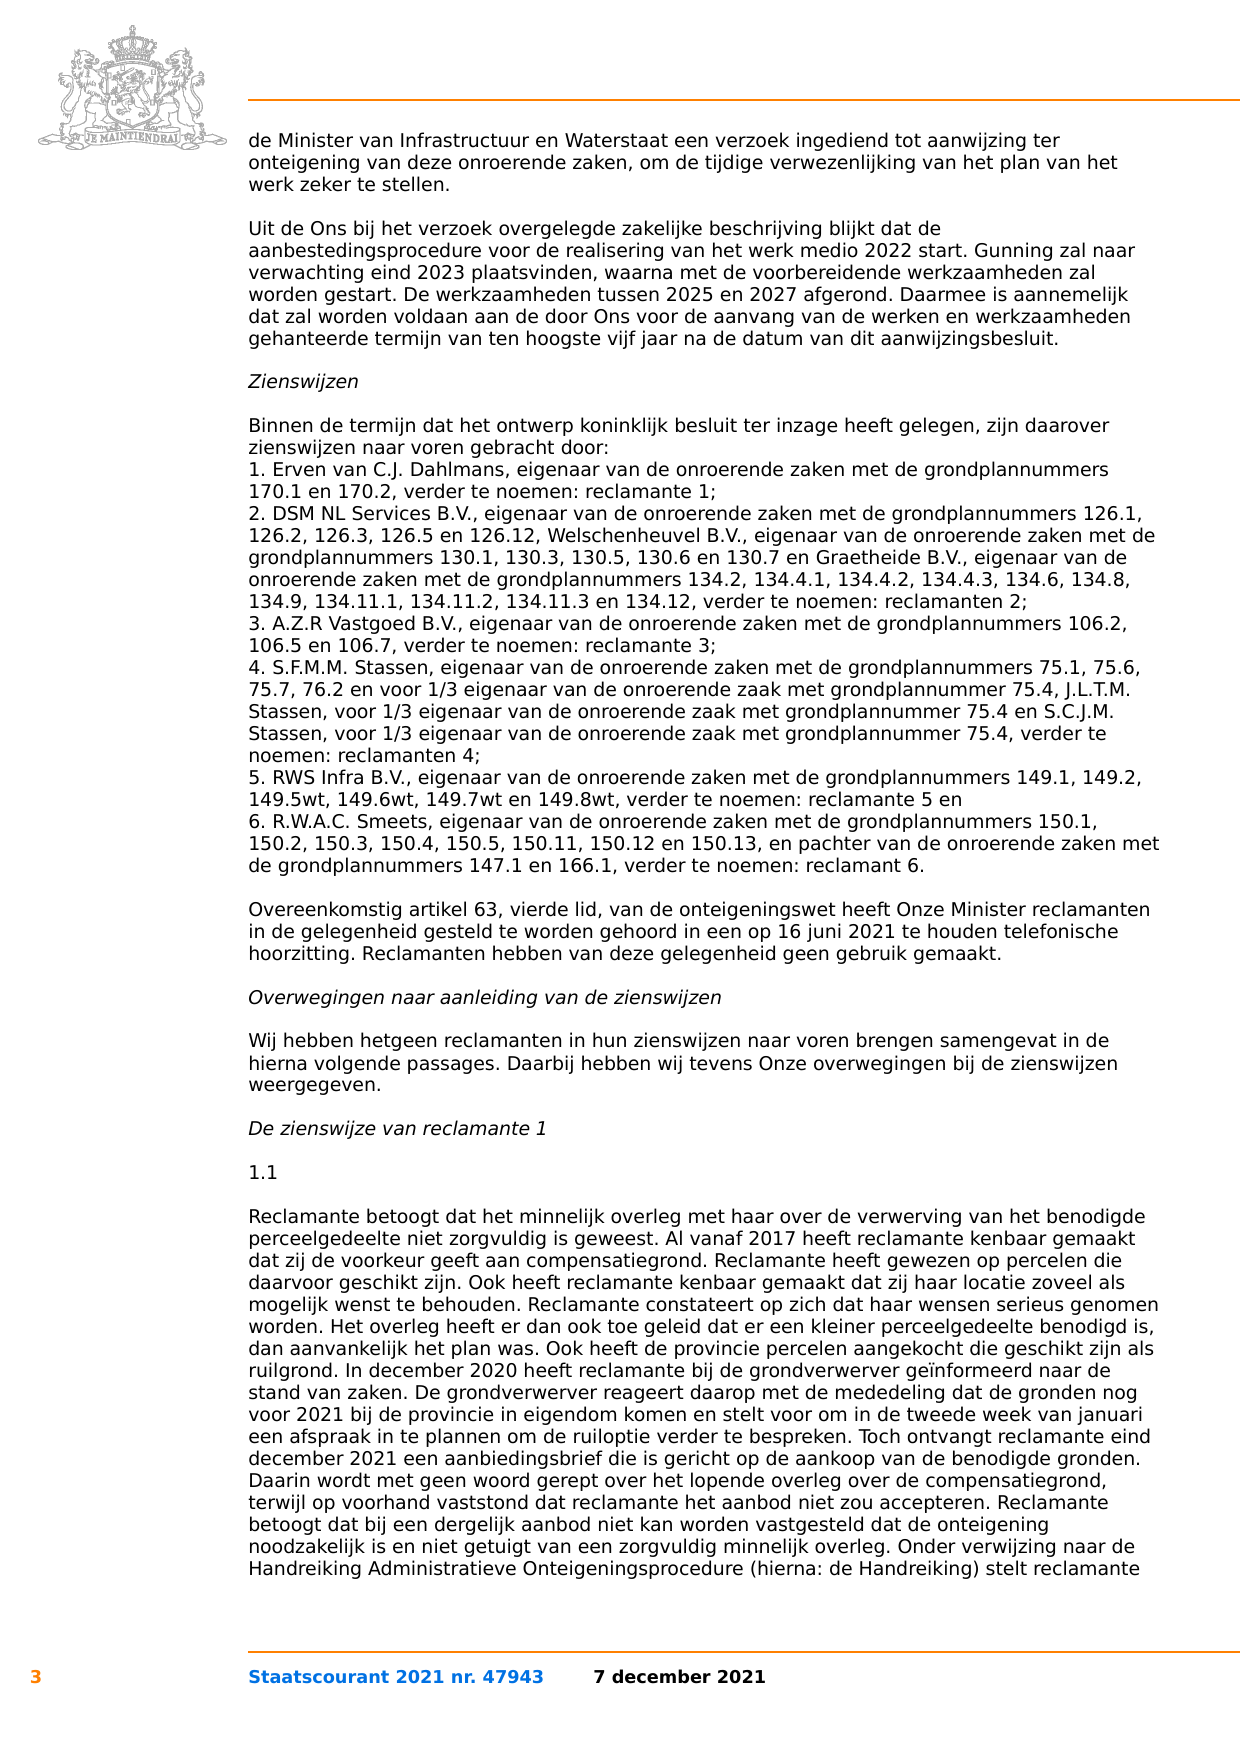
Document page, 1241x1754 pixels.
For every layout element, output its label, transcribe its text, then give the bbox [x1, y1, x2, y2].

text 6. R.W.A.C. Smeets, eigenaar van de onroerende zaken met de grondplannummers 150.1, 150.2, 150.3, 150.4, 150.5, 150.11, 150.12 en 150.13, en pachter van de onroerende zaken met de grondplannummers 147.1 en 166.1, verder te noemen: reclamant 6. [248, 811, 1163, 877]
text Uit de Ons bij het verzoek overgelegde zakelijke beschrijving blijkt dat de aanbestedingsprocedure voor de realisering van het werk medio 2022 start. Gunning zal naar verwachting eind 2023 plaatsvinden, waarna met de voorbereidende werkzaamheden zal worden gestart. De werkzaamheden tussen 2025 en 2027 afgerond. Daarmee is aannemelijk dat zal worden voldaan aan de door Ons voor de aanvang van de werken en werkzaamheden gehanteerde termijn van ten hoogste vijf jaar na de datum van dit aanwijzingsbesluit. [248, 218, 1163, 349]
text 5. RWS Infra B.V., eigenaar van de onroerende zaken met de grondplannummers 149.1, 149.2, 149.5wt, 149.6wt, 149.7wt en 149.8wt, verder te noemen: reclamante 5 en [248, 767, 1163, 811]
text Binnen de termijn dat het ontwerp koninklijk besluit ter inzage heeft gelegen, zijn daarover zienswijzen naar voren gebracht door: [248, 415, 1163, 459]
text 2. DSM NL Services B.V., eigenaar van de onroerende zaken met de grondplannummers 126.1, 126.2, 126.3, 126.5 en 126.12, Welschenheuvel B.V., eigenaar van de onroerende zaken met de grondplannummers 130.1, 130.3, 130.5, 130.6 en 130.7 en Graetheide B.V., eigenaar van de onroerende zaken met de grondplannummers 134.2, 134.4.1, 134.4.2, 134.4.3, 134.6, 134.8, 134.9, 134.11.1, 134.11.2, 134.11.3 en 134.12, verder te noemen: reclamanten 2; [248, 503, 1163, 613]
subtitle Zienswijzen [248, 371, 1163, 393]
subtitle Overwegingen naar aanleiding van de zienswijzen [248, 987, 1163, 1008]
text Overeenkomstig artikel 63, vierde lid, van de onteigeningswet heeft Onze Minister reclamanten in de gelegenheid gesteld te worden gehoord in een op 16 juni 2021 te houden telefonische hoorzitting. Reclamanten hebben van deze gelegenheid geen gebruik gemaakt. [248, 899, 1163, 965]
text 1. Erven van C.J. Dahlmans, eigenaar van de onroerende zaken met de grondplannummers 170.1 en 170.2, verder te noemen: reclamante 1; [248, 459, 1163, 503]
text Reclamante betoogt dat het minnelijk overleg met haar over de verwerving van het benodigde perceelgedeelte niet zorgvuldig is geweest. Al vanaf 2017 heeft reclamante kenbaar gemaakt dat zij de voorkeur geeft aan compensatiegrond. Reclamante heeft gewezen op percelen die daarvoor geschikt zijn. Ook heeft reclamante kenbaar gemaakt dat zij haar locatie zoveel als mogelijk wenst te behouden. Reclamante constateert op zich dat haar wensen serieus genomen worden. Het overleg heeft er dan ook toe geleid dat er een kleiner perceelgedeelte benodigd is, dan aanvankelijk het plan was. Ook heeft de provincie percelen aangekocht die geschikt zijn als ruilgrond. In december 2020 heeft reclamante bij de grondverwerver geïnformeerd naar de stand van zaken. De grondverwerver reageert daarop met de mededeling dat de gronden nog voor 2021 bij de provincie in eigendom komen en stelt voor om in de tweede week van januari een afspraak in te plannen om de ruiloptie verder te bespreken. Toch ontvangt reclamante eind december 2021 een aanbiedingsbrief die is gericht op de aankoop van de benodigde gronden. Daarin wordt met geen woord gerept over het lopende overleg over de compensatiegrond, terwijl op voorhand vaststond dat reclamante het aanbod niet zou accepteren. Reclamante betoogt dat bij een dergelijk aanbod niet kan worden vastgesteld dat de onteigening noodzakelijk is en niet getuigt van een zorgvuldig minnelijk overleg. Onder verwijzing naar de Handreiking Administratieve Onteigeningsprocedure (hierna: de Handreiking) stelt reclamante [248, 1206, 1163, 1579]
text de Minister van Infrastructuur en Waterstaat een verzoek ingediend tot aanwijzing ter onteigening van deze onroerende zaken, om de tijdige verwezenlijking van het plan van het werk zeker te stellen. [248, 130, 1163, 196]
text 4. S.F.M.M. Stassen, eigenaar van de onroerende zaken met de grondplannummers 75.1, 75.6, 75.7, 76.2 en voor 1/3 eigenaar van de onroerende zaak met grondplannummer 75.4, J.L.T.M. Stassen, voor 1/3 eigenaar van de onroerende zaak met grondplannummer 75.4 en S.C.J.M. Stassen, voor 1/3 eigenaar van de onroerende zaak met grondplannummer 75.4, verder te noemen: reclamanten 4; [248, 657, 1163, 767]
text 1.1 [248, 1162, 1163, 1184]
text 3. A.Z.R Vastgoed B.V., eigenaar van de onroerende zaken met de grondplannummers 106.2, 106.5 en 106.7, verder te noemen: reclamante 3; [248, 613, 1163, 657]
subtitle De zienswijze van reclamante 1 [248, 1118, 1163, 1140]
text Wij hebben hetgeen reclamanten in hun zienswijzen naar voren brengen samengevat in de hierna volgende passages. Daarbij hebben wij tevens Onze overwegingen bij de zienswijzen weergegeven. [248, 1030, 1163, 1096]
picture [38, 25, 227, 150]
